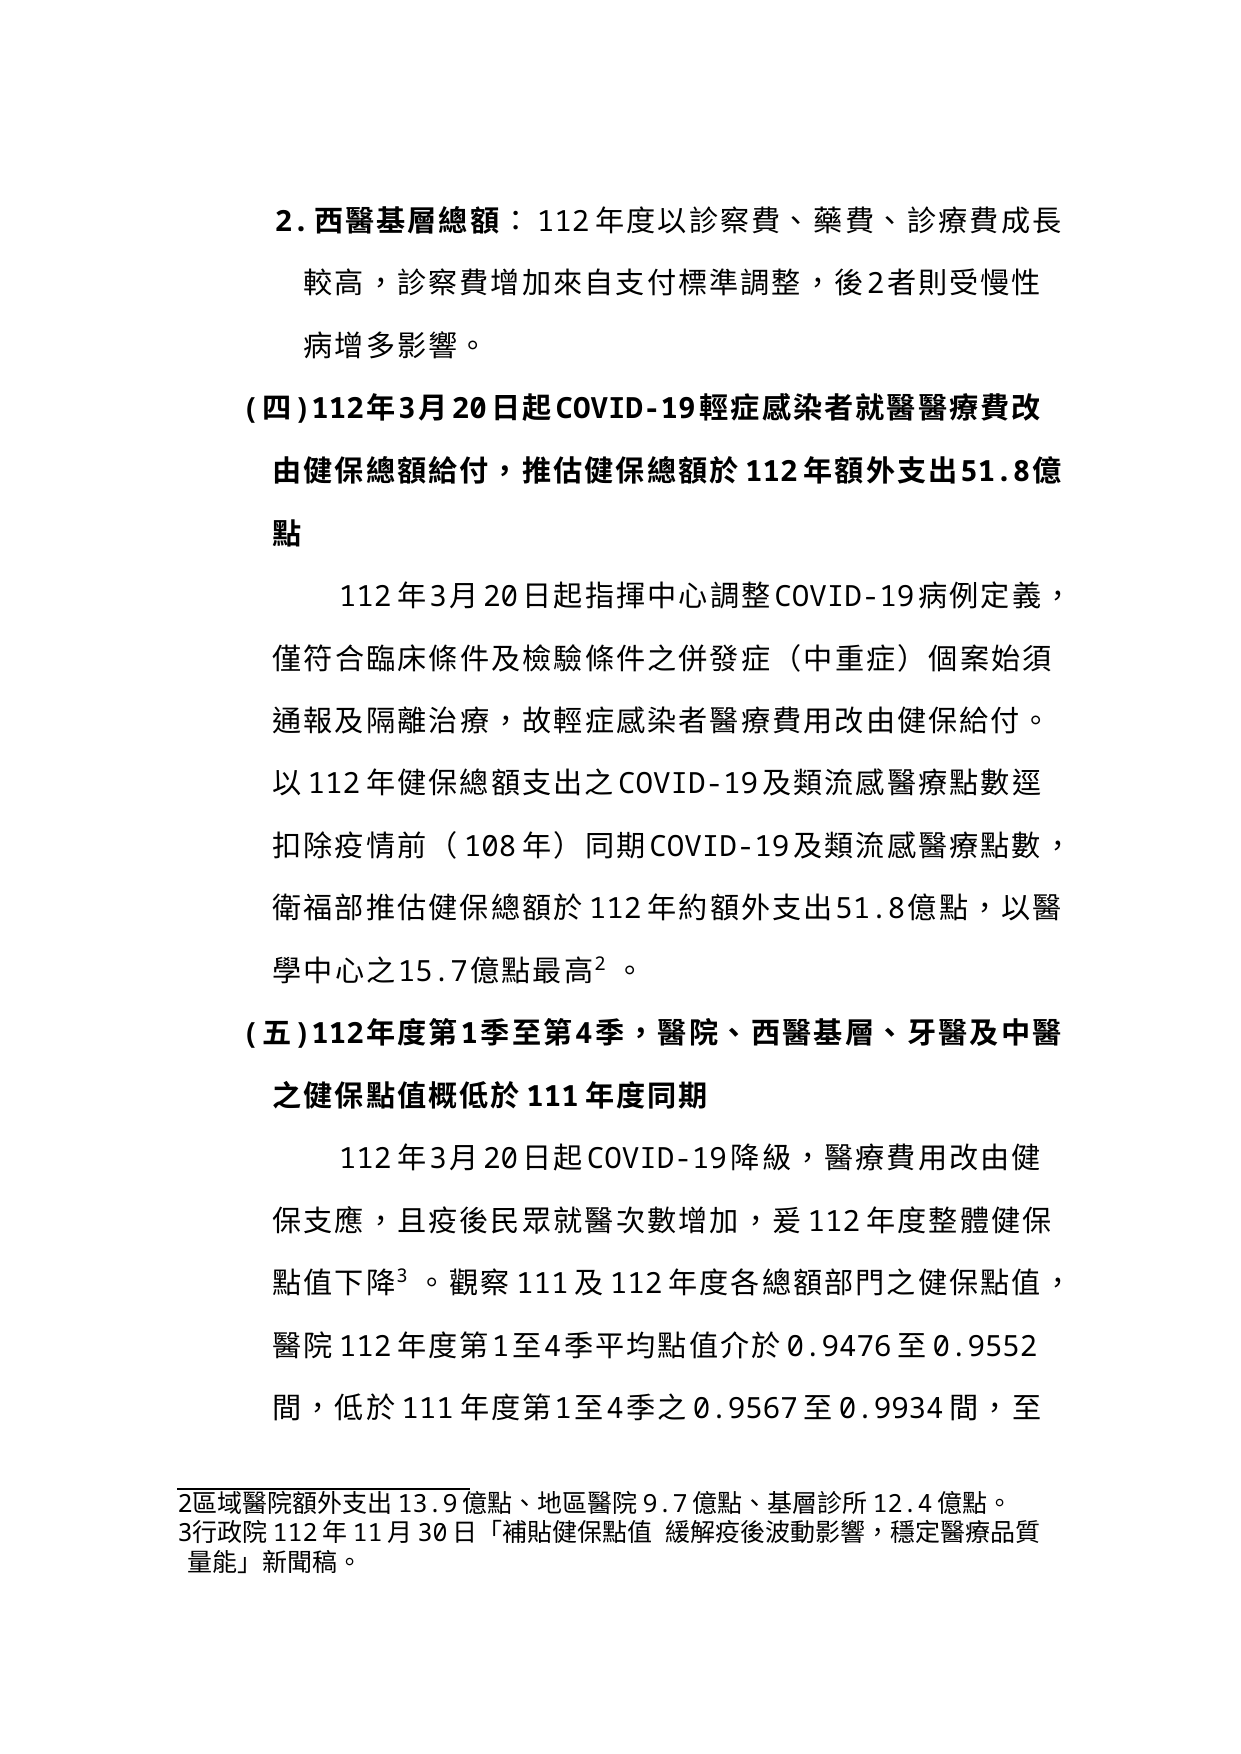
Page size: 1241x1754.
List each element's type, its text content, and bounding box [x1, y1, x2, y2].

text (四)112年3月20日起COVID-19輕症感染者就醫醫療費改由健保總額給付，推估健保總額於112年額外支出51.8億點 [236, 365, 1063, 552]
text 112年3月20日起指揮中心調整COVID-19病例定義，僅符合臨床條件及檢驗條件之併發症（中重症）個案始須通報及隔離治療，故輕症感染者醫療費用改由健保給付。以112年健保總額支出之COVID-19及類流感醫療點數逕扣除疫情前（108年）同期COVID-19及類流感醫療點數，衛福部推估健保總額於112年約額外支出51.8億點，以醫學中心之15.7億點最高。 [266, 552, 1063, 990]
text (五)112年度第1季至第4季，醫院、西醫基層、牙醫及中醫之健保點值概低於111年度同期 [236, 990, 1063, 1115]
text 2.西醫基層總額：112年度以診察費、藥費、診療費成長較高，診察費增加來自支付標準調整，後2者則受慢性病增多影響。 [266, 177, 1063, 365]
text 區域醫院額外支出13.9億點、地區醫院9.7億點、基層診所12.4億點。 [177, 1489, 1063, 1518]
text 行政院112年11月30日「補貼健保點值 緩解疫後波動影響，穩定醫療品質量能」新聞稿。 [177, 1518, 1063, 1577]
text 112年3月20日起COVID-19降級，醫療費用改由健保支應，且疫後民眾就醫次數增加，爰112年度整體健保點值下降。觀察111及112年度各總額部門之健保點值，醫院112年度第1至4季平均點值介於0.9476至0.9552間，低於111年度第1至4季之0.9567至0.9934間，至於西醫基層、牙醫及中醫亦有類似情形(詳表3)。 [266, 1115, 1063, 1427]
